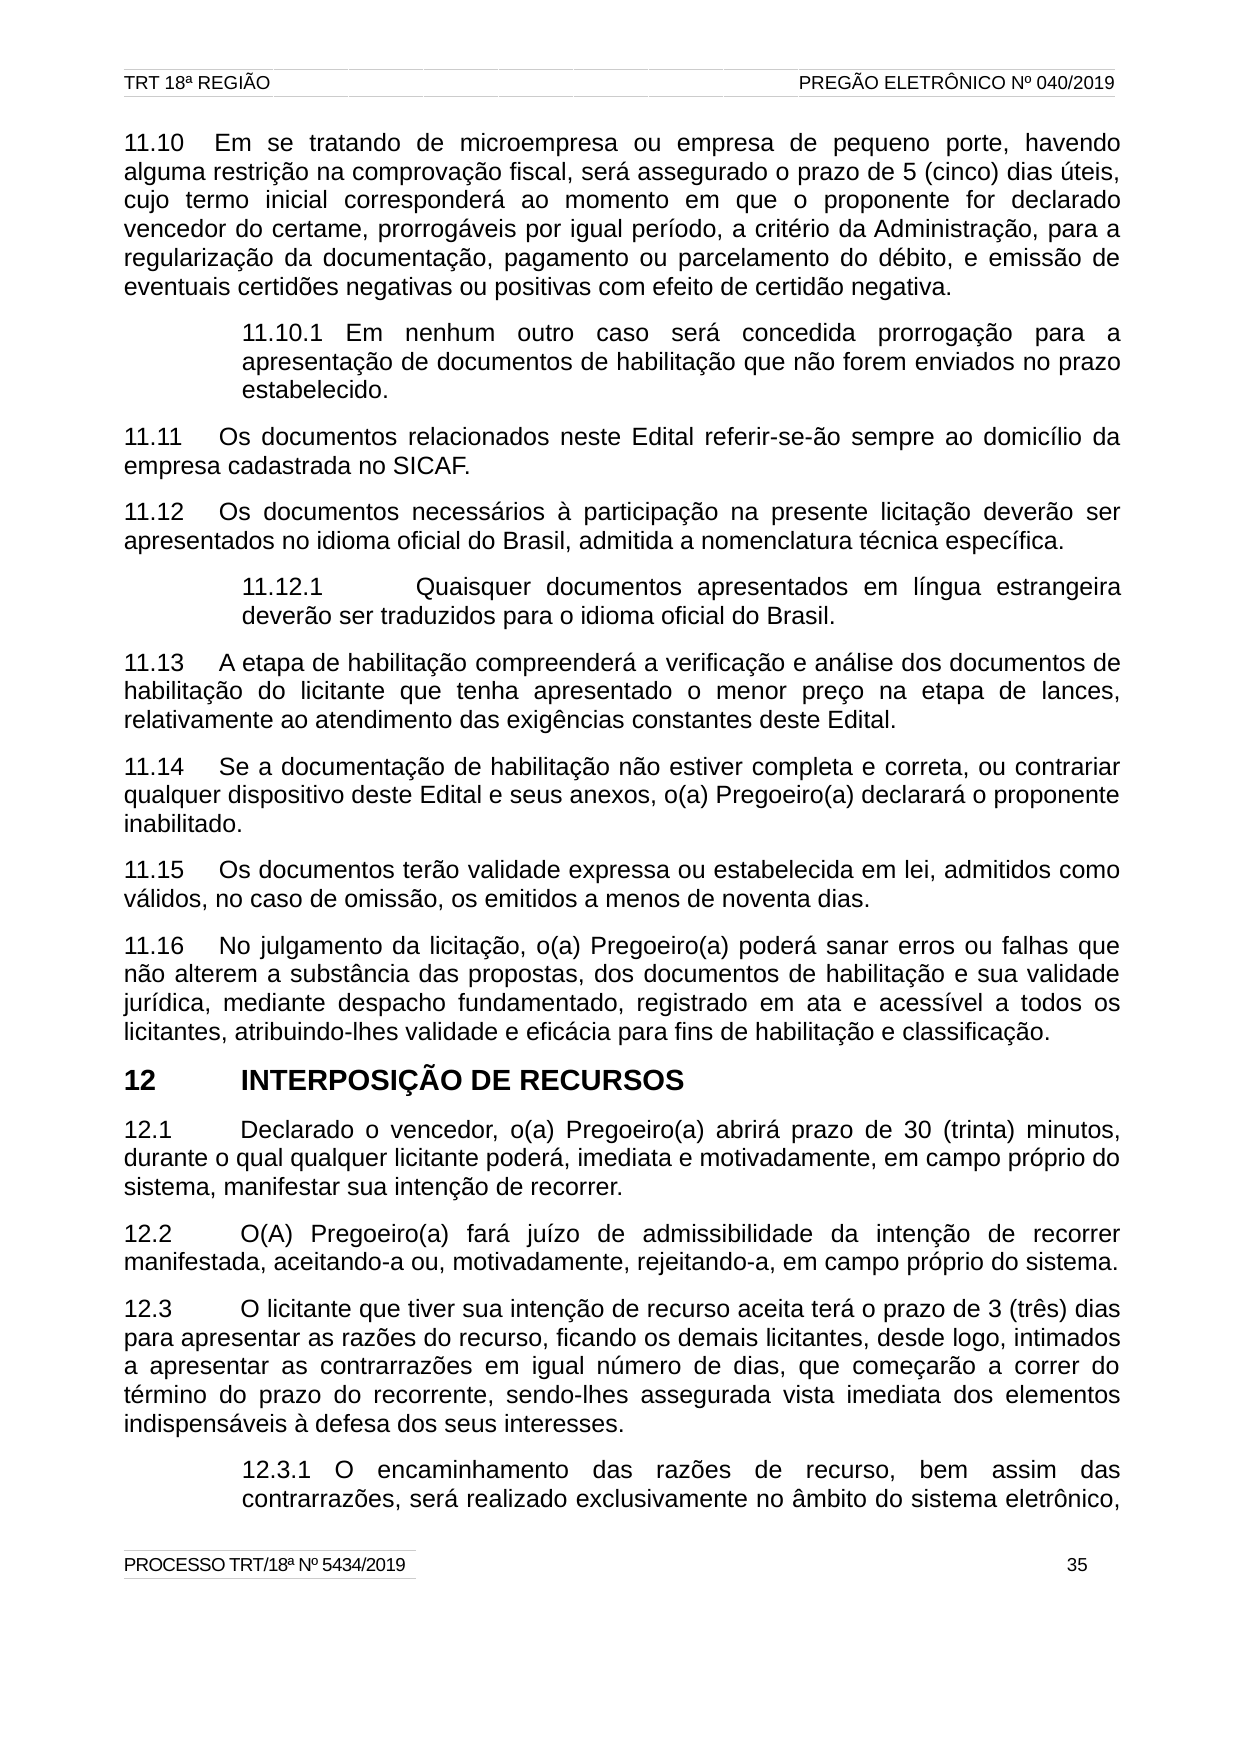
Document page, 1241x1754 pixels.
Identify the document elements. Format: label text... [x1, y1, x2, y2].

text 11.10.1 Em nenhum outro caso será concedida prorrogação para a apresentação de documentos de habilitação que não forem enviados no prazo estabelecido. [242, 318, 1122, 404]
text 11.12 Os documentos necessários à participação na presente licitação deverão ser apresentados no idioma oficial do Brasil, admitida a nomenclatura técnica específica. [123, 497, 1122, 555]
text 12.2 O(A) Pregoeiro(a) fará juízo de admissibilidade da intenção de recorrer manifestada, aceitando-a ou, motivadamente, rejeitando-a, em campo próprio do sistema. [123, 1219, 1122, 1276]
text 12.1 Declarado o vencedor, o(a) Pregoeiro(a) abrirá prazo de 30 (trinta) minutos, durante o qual qualquer licitante poderá, imediata e motivadamente, em campo próprio do sistema, manifestar sua intenção de recorrer. [123, 1115, 1122, 1201]
text 11.14 Se a documentação de habilitação não estiver completa e correta, ou contrariar qualquer dispositivo deste Edital e seus anexos, o(a) Pregoeiro(a) declarará o proponente inabilitado. [123, 752, 1122, 838]
text 12.3.1 O encaminhamento das razões de recurso, bem assim das contrarrazões, será realizado exclusivamente no âmbito do sistema eletrônico, [242, 1455, 1122, 1513]
text 11.12.1 Quaisquer documentos apresentados em língua estrangeira deverão ser traduzidos para o idioma oficial do Brasil. [242, 572, 1122, 630]
text 12.3 O licitante que tiver sua intenção de recurso aceita terá o prazo de 3 (três) dias para apresentar as razões do recurso, ficando os demais licitantes, desde logo, intimados a apresentar as contrarrazões em igual número de dias, que começarão a correr do término do prazo do recorrente, sendo-lhes assegurada vista imediata dos elementos indispensáveis à defesa dos seus interesses. [123, 1294, 1122, 1438]
text 11.13 A etapa de habilitação compreenderá a verificação e análise dos documentos de habilitação do licitante que tenha apresentado o menor preço na etapa de lances, relativamente ao atendimento das exigências constantes deste Edital. [123, 648, 1122, 734]
text 12 INTERPOSIÇÃO DE RECURSOS [123, 1063, 1122, 1097]
text 11.15 Os documentos terão validade expressa ou estabelecida em lei, admitidos como válidos, no caso de omissão, os emitidos a menos de noventa dias. [123, 856, 1122, 913]
text 11.11 Os documentos relacionados neste Edital referir-se-ão sempre ao domicílio da empresa cadastrada no SICAF. [123, 422, 1122, 479]
text 11.10 Em se tratando de microempresa ou empresa de pequeno porte, havendo alguma restrição na comprovação fiscal, será assegurado o prazo de 5 (cinco) dias úteis, cujo termo inicial corresponderá ao momento em que o proponente for declarado vencedor do certame, prorrogáveis por igual período, a critério da Administração, para a regularização da documentação, pagamento ou parcelamento do débito, e emissão de eventuais certidões negativas ou positivas com efeito de certidão negativa. [123, 128, 1122, 300]
text 11.16 No julgamento da licitação, o(a) Pregoeiro(a) poderá sanar erros ou falhas que não alterem a substância das propostas, dos documentos de habilitação e sua validade jurídica, mediante despacho fundamentado, registrado em ata e acessível a todos os licitantes, atribuindo-lhes validade e eficácia para fins de habilitação e classificação. [123, 931, 1122, 1046]
